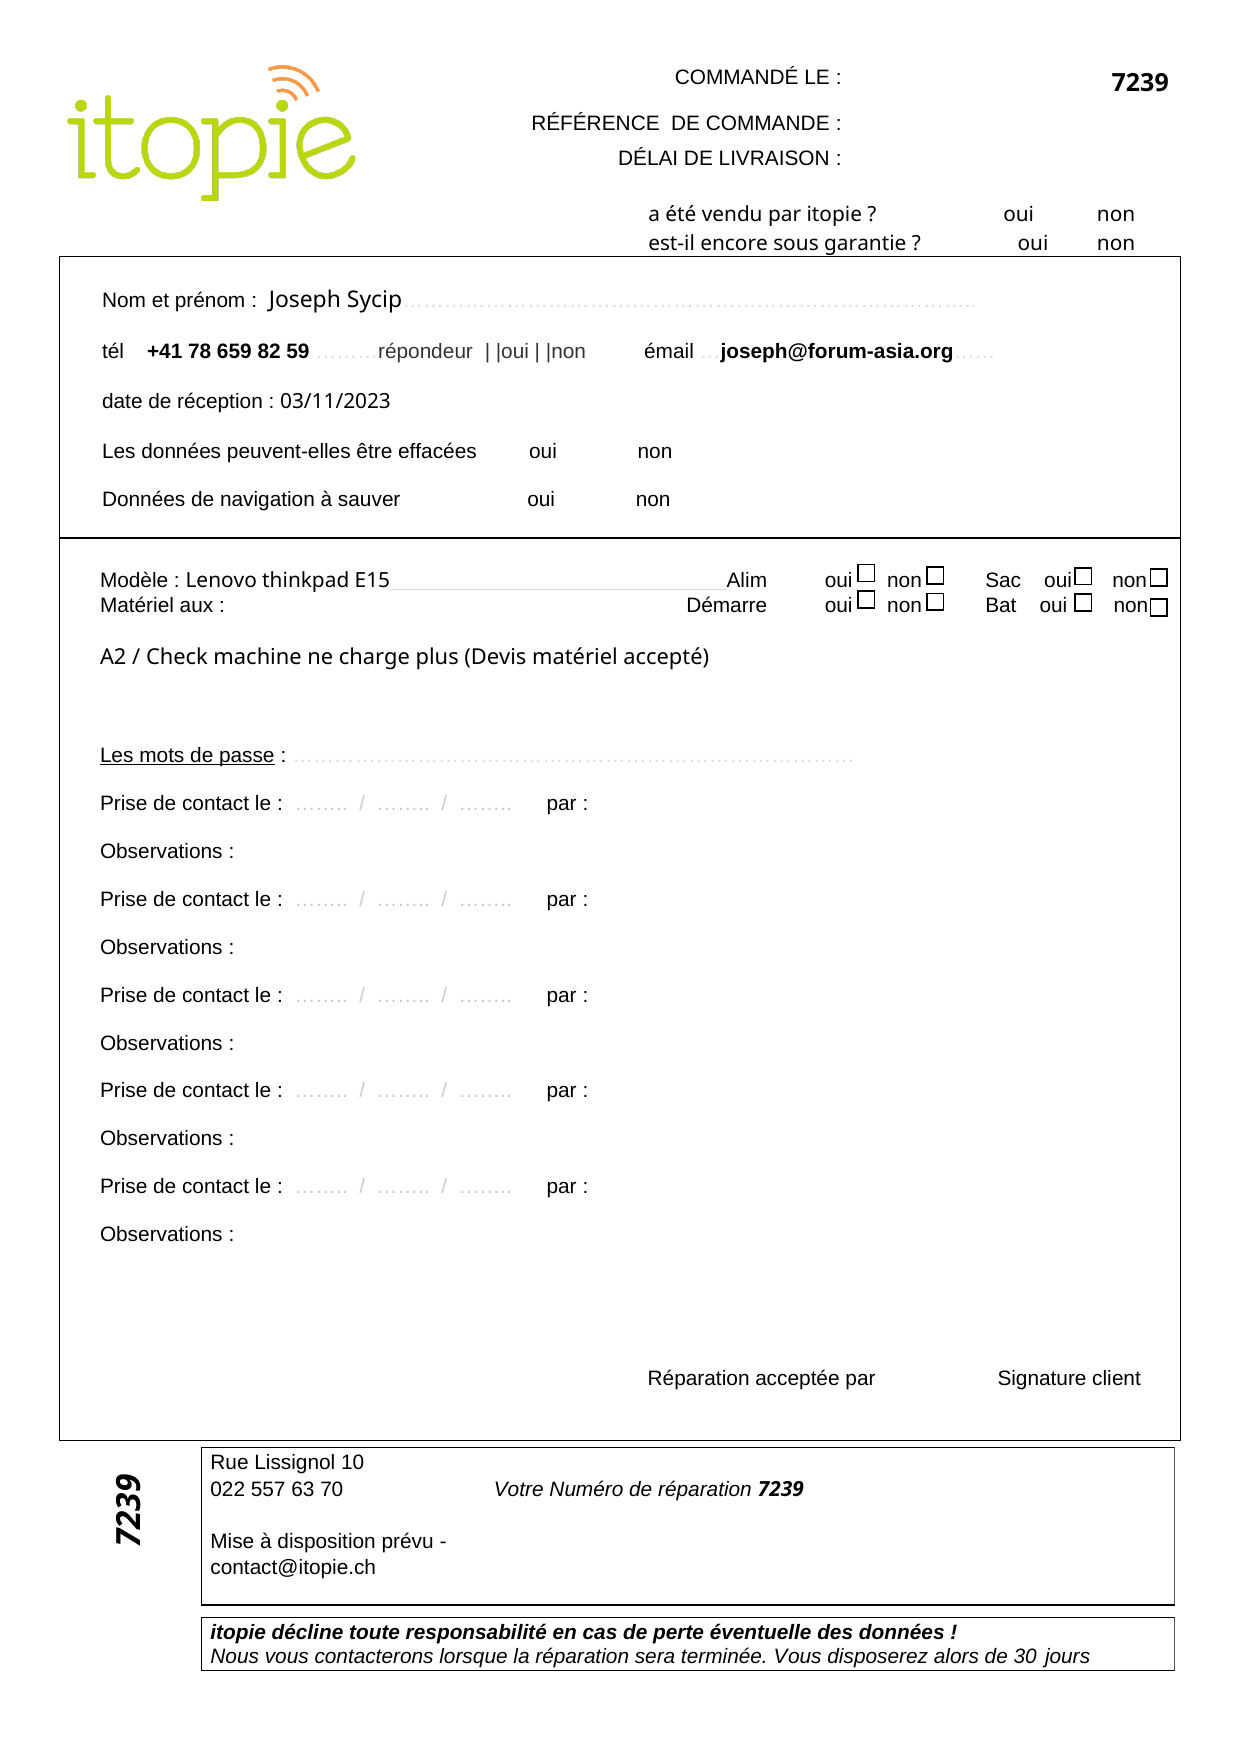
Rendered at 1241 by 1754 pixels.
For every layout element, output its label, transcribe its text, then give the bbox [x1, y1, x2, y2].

text Modèle : Lenovo thinkpad E15 Alim oui non Sac oui non [948, 562, 1180, 590]
text Prise de contact le : …….. / …….. / …….. par : [60, 1075, 1180, 1102]
text Observations : [60, 1123, 1180, 1150]
text Modèle : Lenovo thinkpad E15 Alim oui non Sac oui non [879, 562, 925, 590]
text tél +41 78 659 82 59 ………répondeur | |oui | |non émail …joseph@forum-asia.org…… [60, 335, 1180, 362]
text Les mots de passe : ……………………………………………………………………… [60, 740, 1180, 767]
table_header 7239 [847, 59, 1180, 104]
text A2 / Check machine ne charge plus (Devis matériel accepté) [60, 638, 1180, 671]
text a été vendu par itopie ? oui non [59, 199, 1181, 228]
table_cell [847, 140, 1180, 175]
table_header COMMANDÉ LE : [490, 59, 847, 104]
text Prise de contact le : …….. / …….. / …….. par : [60, 979, 1180, 1006]
picture [67, 65, 356, 201]
text Réparation acceptée par Signature client [60, 1363, 1180, 1390]
text Matériel aux : Démarre oui non Bat oui non [60, 590, 1180, 617]
text Nom et prénom : Joseph Sycip……………………………………………………………………….. [60, 280, 1180, 314]
text est-il encore sous garantie ? oui non [59, 228, 1181, 256]
text Les données peuvent-elles être effacées oui non [60, 436, 1180, 463]
table_cell DÉLAI DE LIVRAISON : [490, 140, 847, 175]
text Observations : [60, 1219, 1180, 1246]
table_cell RÉFÉRENCE DE COMMANDE : [490, 105, 847, 140]
text Observations : [60, 1027, 1180, 1054]
text Prise de contact le : …….. / …….. / …….. par : [60, 883, 1180, 911]
table_header 7239 [59, 1441, 195, 1677]
table_header Rue Lissignol 10 022 557 63 70 Votre Numéro de réparation 7239 Mise à disposition prévu - contact@itopie.ch [195, 1441, 1180, 1611]
text Prise de contact le : …….. / …….. / …….. par : [60, 1171, 1180, 1198]
text Données de navigation à sauver oui non [60, 484, 1180, 511]
text Prise de contact le : …….. / …….. / …….. par : [60, 788, 1180, 815]
table_cell itopie décline toute responsabilité en cas de perte éventuelle des données ! Nous vous contacterons lorsque la réparation sera terminée. Vous disposerez alors de 30 jours [195, 1611, 1180, 1677]
text Observations : [60, 931, 1180, 958]
table_cell [847, 105, 1180, 140]
text Modèle : Lenovo thinkpad E15 Alim oui non Sac oui non [60, 562, 856, 590]
text Observations : [60, 836, 1180, 863]
text date de réception : 03/11/2023 [60, 383, 1180, 415]
